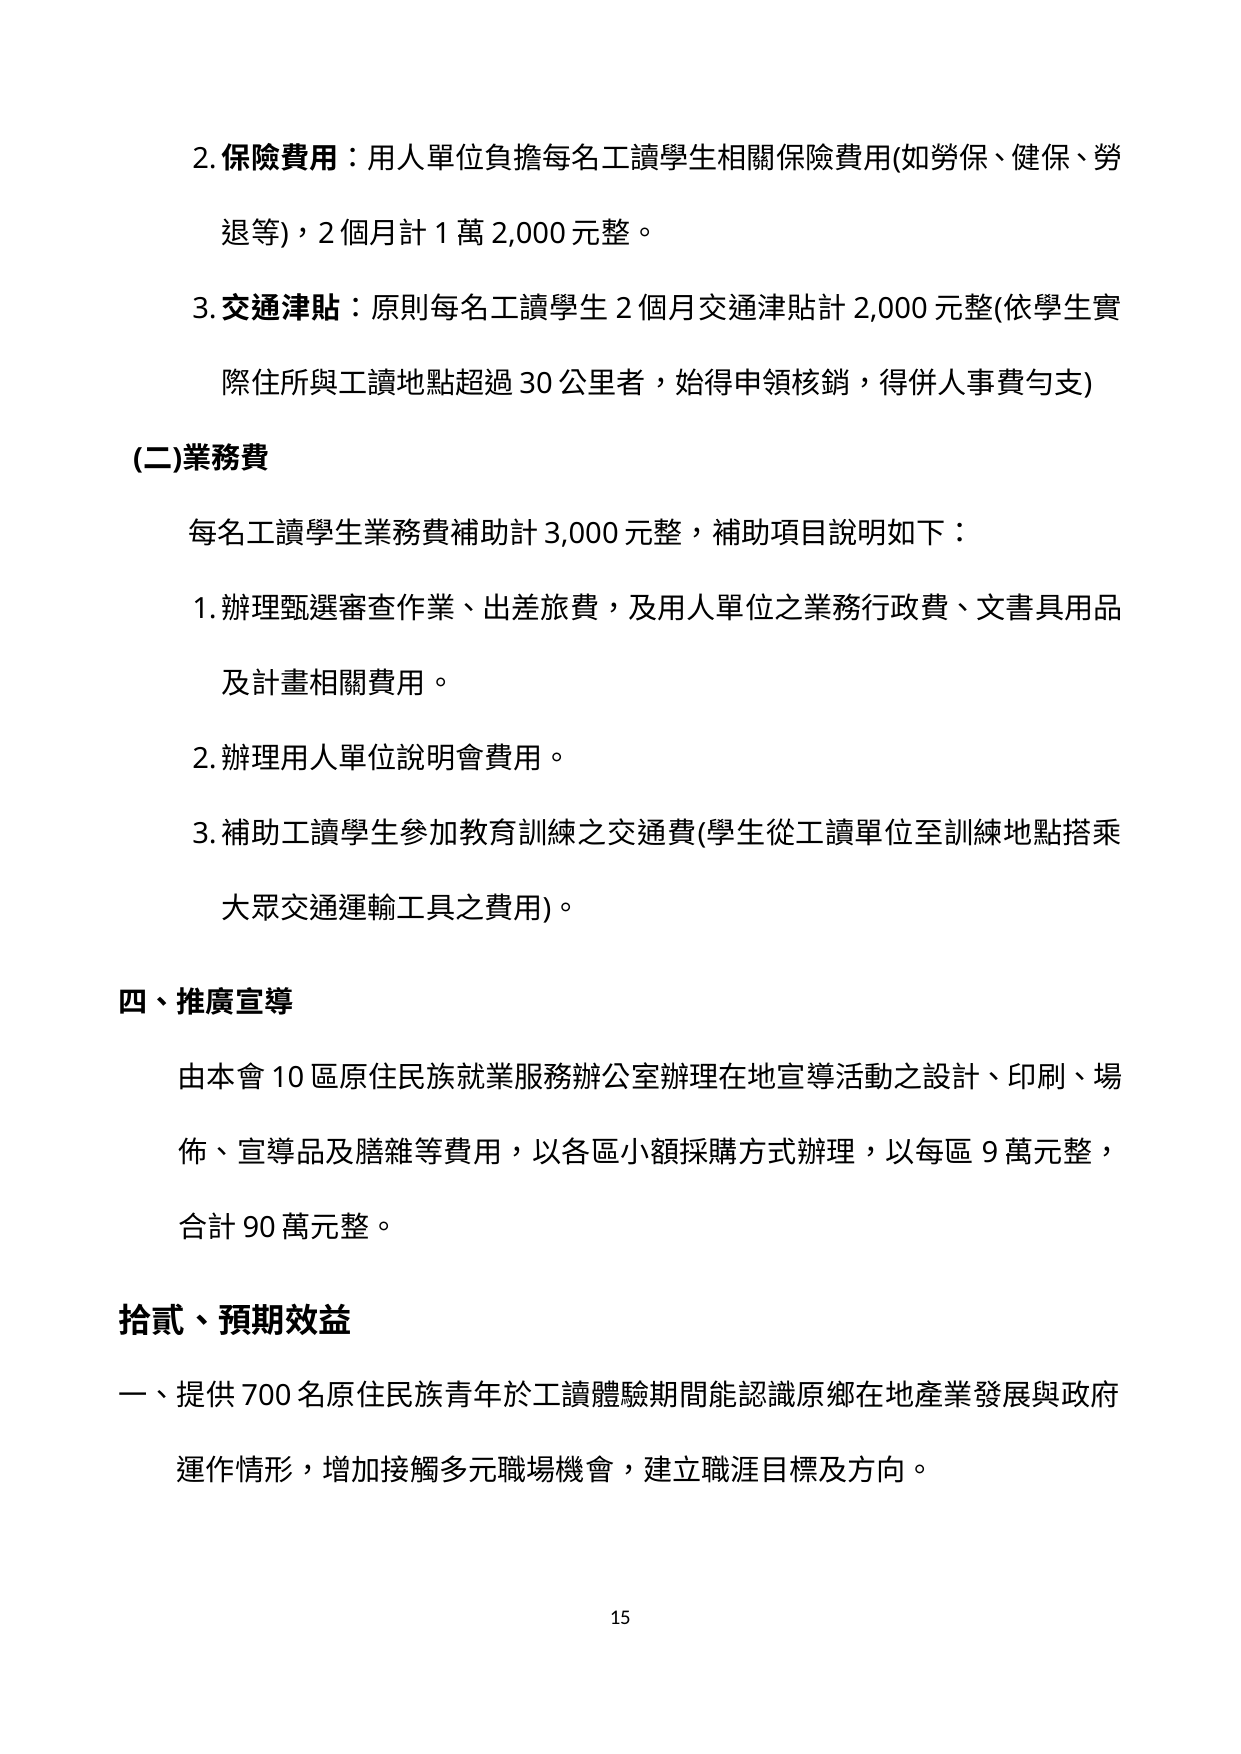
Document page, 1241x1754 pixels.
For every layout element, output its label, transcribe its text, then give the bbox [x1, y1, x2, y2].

list 推廣宣導 [118, 962, 1122, 1037]
text 每名工讀學生業務費補助計3,000元整，補助項目說明如下： [177, 493, 1122, 568]
list 提供700名原住民族青年於工讀體驗期間能認識原鄉在地產業發展與政府運作情形，增加接觸多元職場機會，建立職涯目標及方向。 [118, 1356, 1122, 1506]
list 辦理用人單位說明會費用。 [192, 718, 1122, 793]
list 交通津貼：原則每名工讀學生2個月交通津貼計2,000元整(依學生實際住所與工讀地點超過30公里者，始得申領核銷，得併人事費勻支) [192, 268, 1122, 418]
text 拾貳、預期效益 [118, 1281, 1122, 1356]
list 補助工讀學生參加教育訓練之交通費(學生從工讀單位至訓練地點搭乘大眾交通運輸工具之費用)。 [192, 793, 1122, 943]
text 由本會10區原住民族就業服務辦公室辦理在地宣導活動之設計、印刷、場佈、宣導品及膳雜等費用，以各區小額採購方式辦理，以每區9萬元整，合計90萬元整。 [177, 1037, 1122, 1262]
list 辦理甄選審查作業、出差旅費，及用人單位之業務行政費、文書具用品及計畫相關費用。 [192, 568, 1122, 718]
list 保險費用：用人單位負擔每名工讀學生相關保險費用(如勞保、健保、勞退等)，2個月計1萬2,000元整。 [192, 118, 1122, 268]
list 業務費 [133, 418, 1122, 493]
